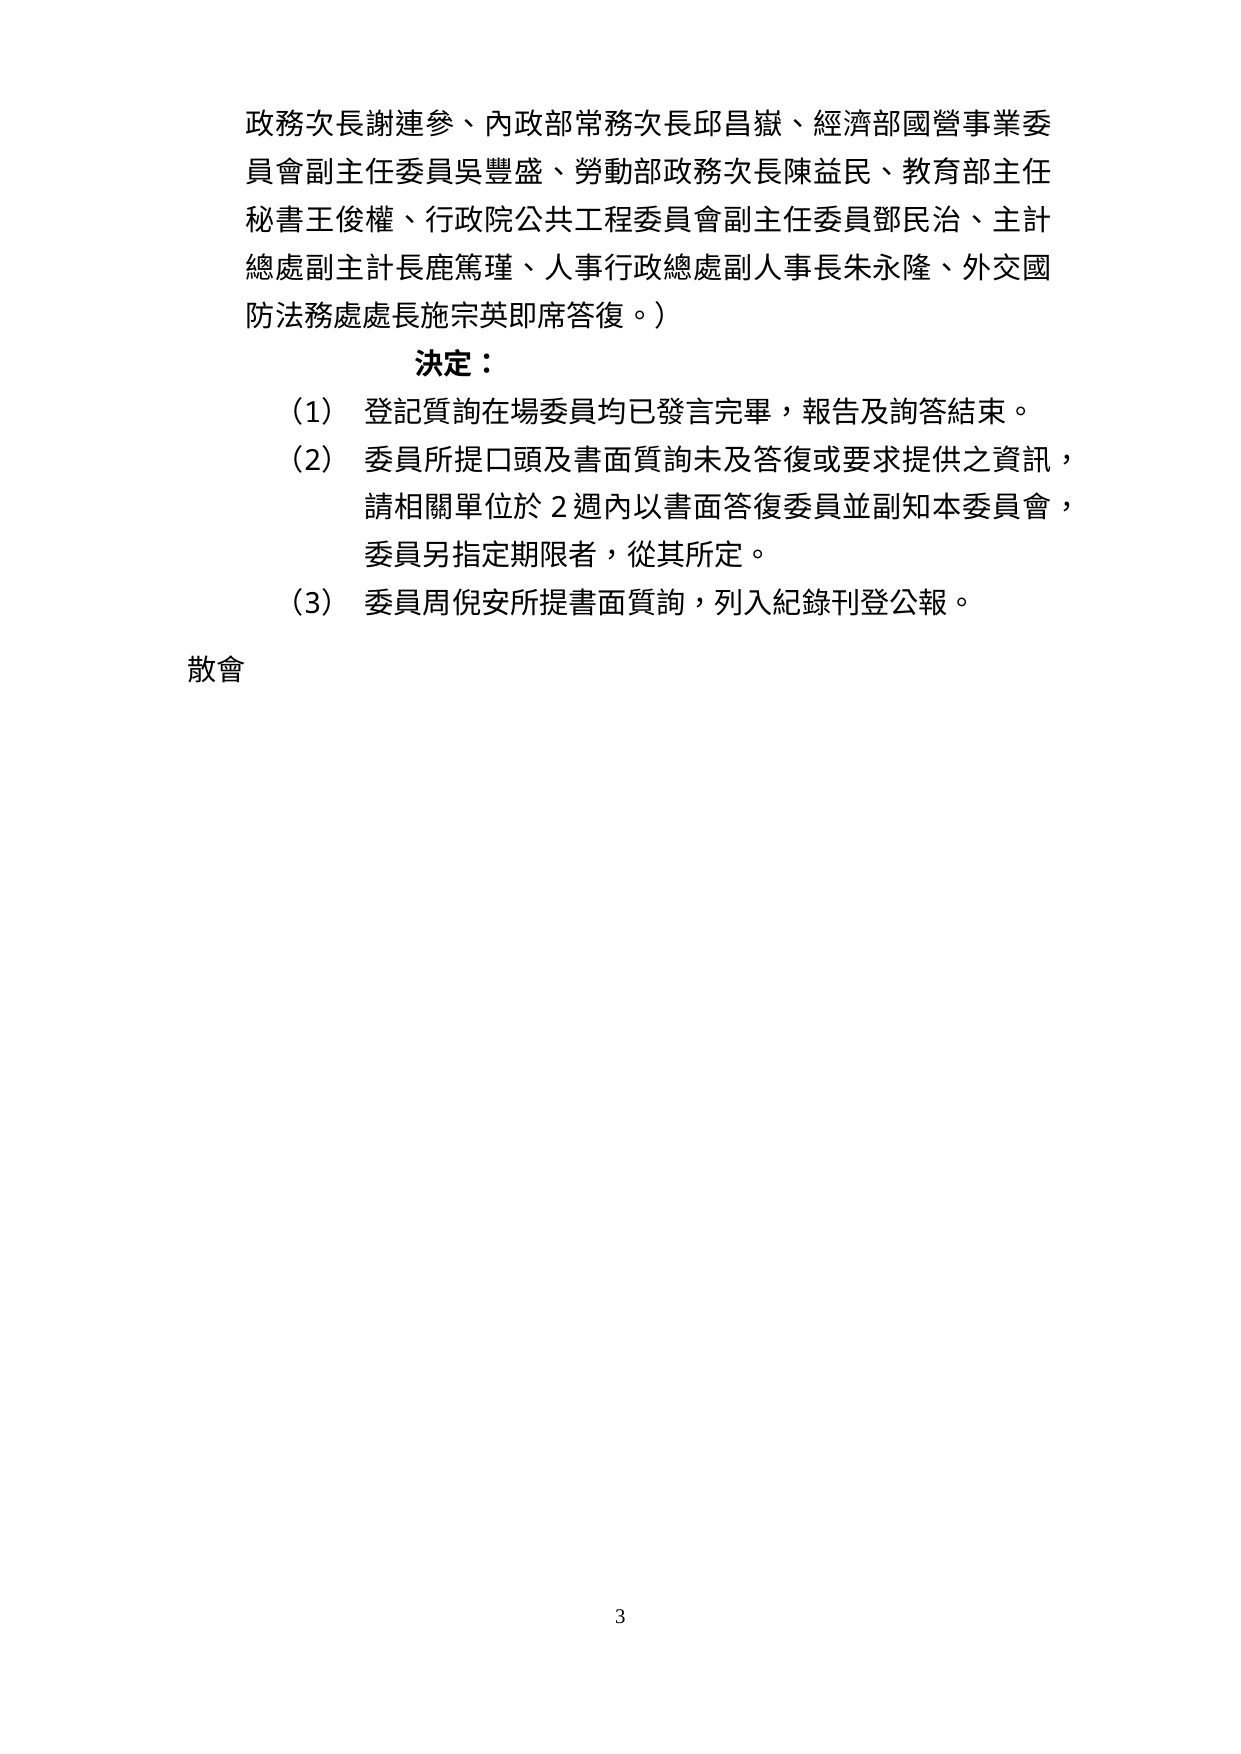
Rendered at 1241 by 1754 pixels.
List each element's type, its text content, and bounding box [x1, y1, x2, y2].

list 委員周倪安所提書面質詢，列入紀錄刊登公報。 [274, 575, 1053, 623]
text 決定： [414, 336, 1053, 384]
text 散會 [187, 642, 1053, 690]
text 政務次長謝連參、內政部常務次長邱昌嶽、經濟部國營事業委員會副主任委員吳豐盛、勞動部政務次長陳益民、教育部主任秘書王俊權、行政院公共工程委員會副主任委員鄧民治、主計總處副主計長鹿篤瑾、人事行政總處副人事長朱永隆、外交國防法務處處長施宗英即席答復。） [246, 96, 1053, 336]
list 登記質詢在場委員均已發言完畢，報告及詢答結束。 [274, 384, 1053, 432]
list 委員所提口頭及書面質詢未及答復或要求提供之資訊，請相關單位於2週內以書面答復委員並副知本委員會，委員另指定期限者，從其所定。 [274, 432, 1053, 575]
